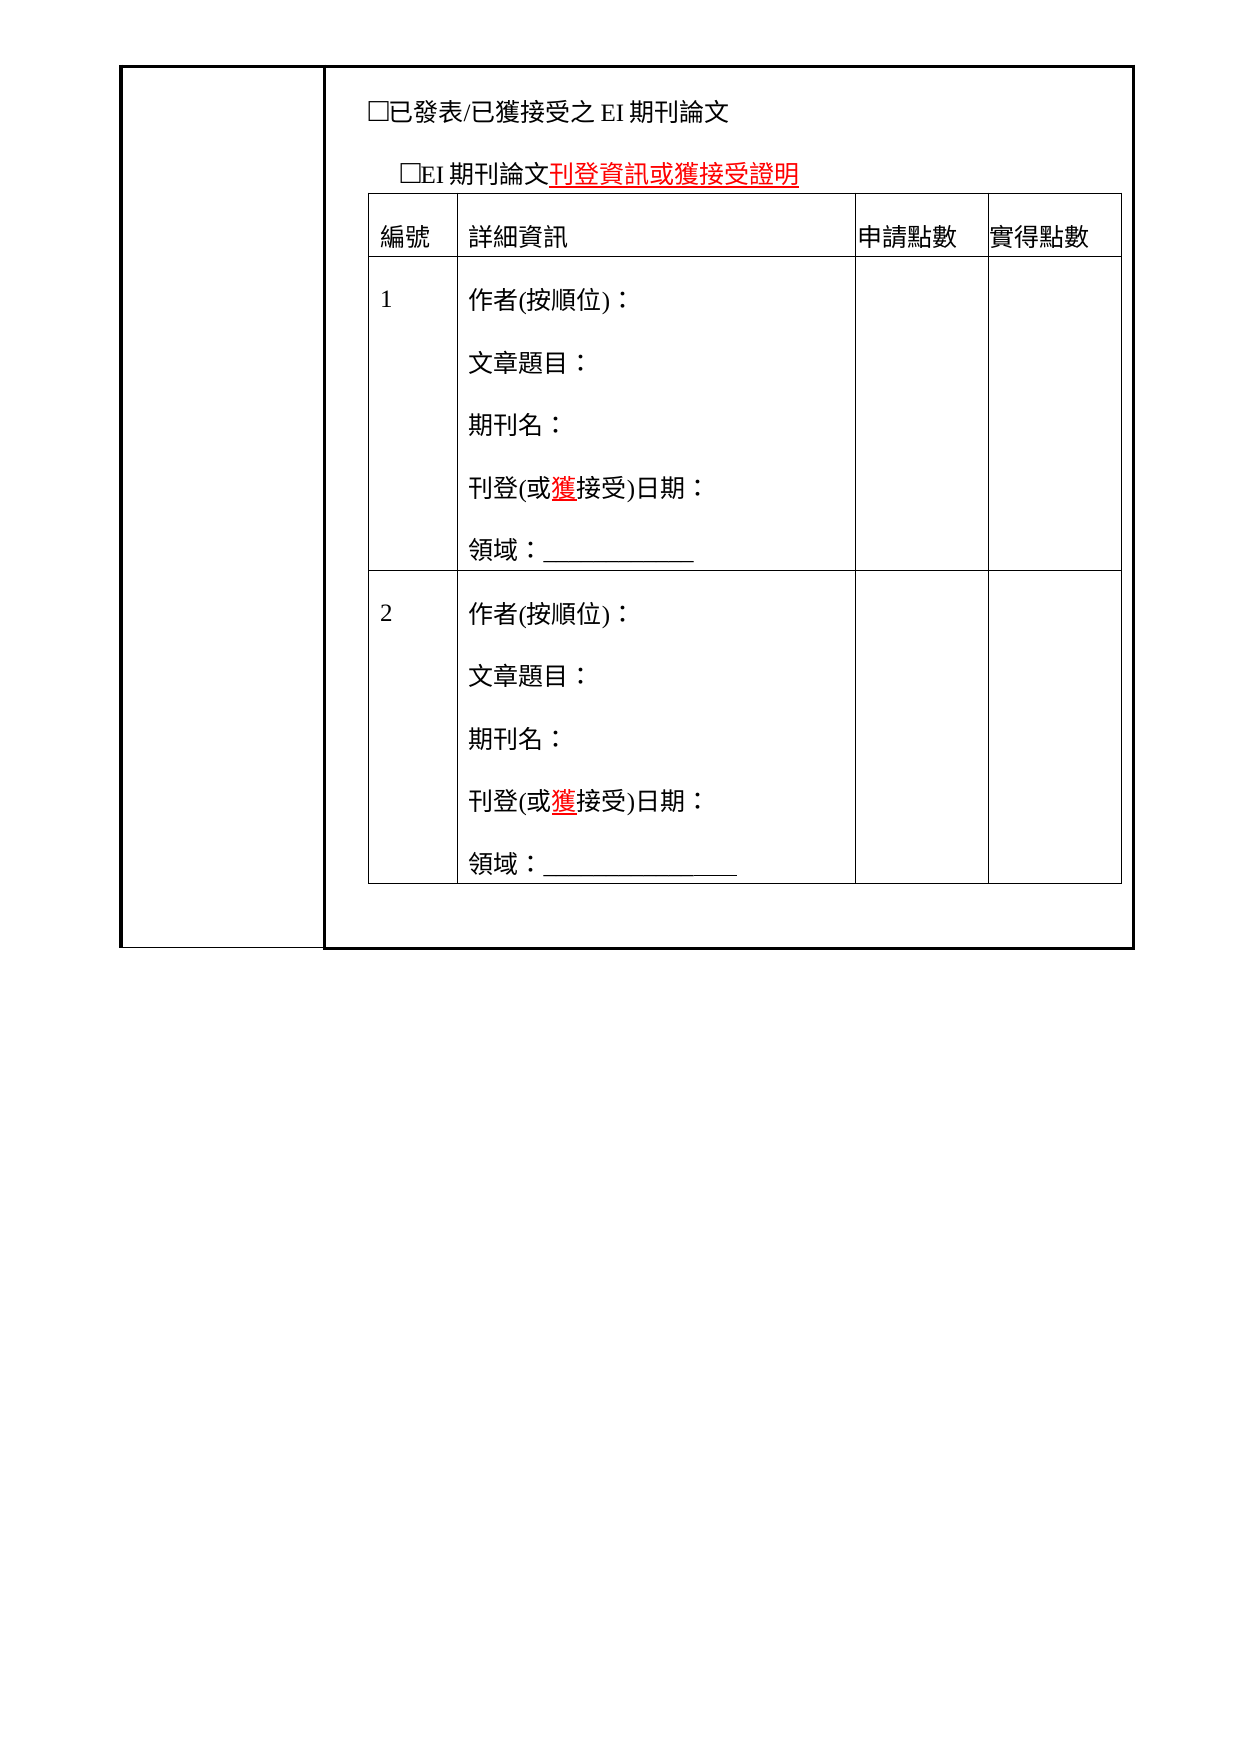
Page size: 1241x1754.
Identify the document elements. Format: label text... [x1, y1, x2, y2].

table_cell [989, 257, 1121, 570]
table_cell [989, 571, 1121, 883]
table_header 編號 [369, 194, 457, 256]
table_cell [856, 571, 988, 883]
table_cell 作者(按順位)： 文章題目： 期刊名： 刊登(或獲接受)日期： 領域：____________ [458, 257, 855, 570]
table_cell □已發表/已獲接受之EI期刊論文 □EI期刊論文刊登資訊或獲接受證明 [326, 68, 1132, 947]
table_header 實得點數 [989, 194, 1121, 256]
table_cell 2 [369, 571, 457, 883]
table_cell 作者(按順位)： 文章題目： 期刊名： 刊登(或獲接受)日期： 領域：____________ [458, 571, 855, 883]
table_header 詳細資訊 [458, 194, 855, 256]
table_cell [123, 68, 323, 947]
table_cell [856, 257, 988, 570]
table_cell 1 [369, 257, 457, 570]
table_header 申請點數 [856, 194, 988, 256]
